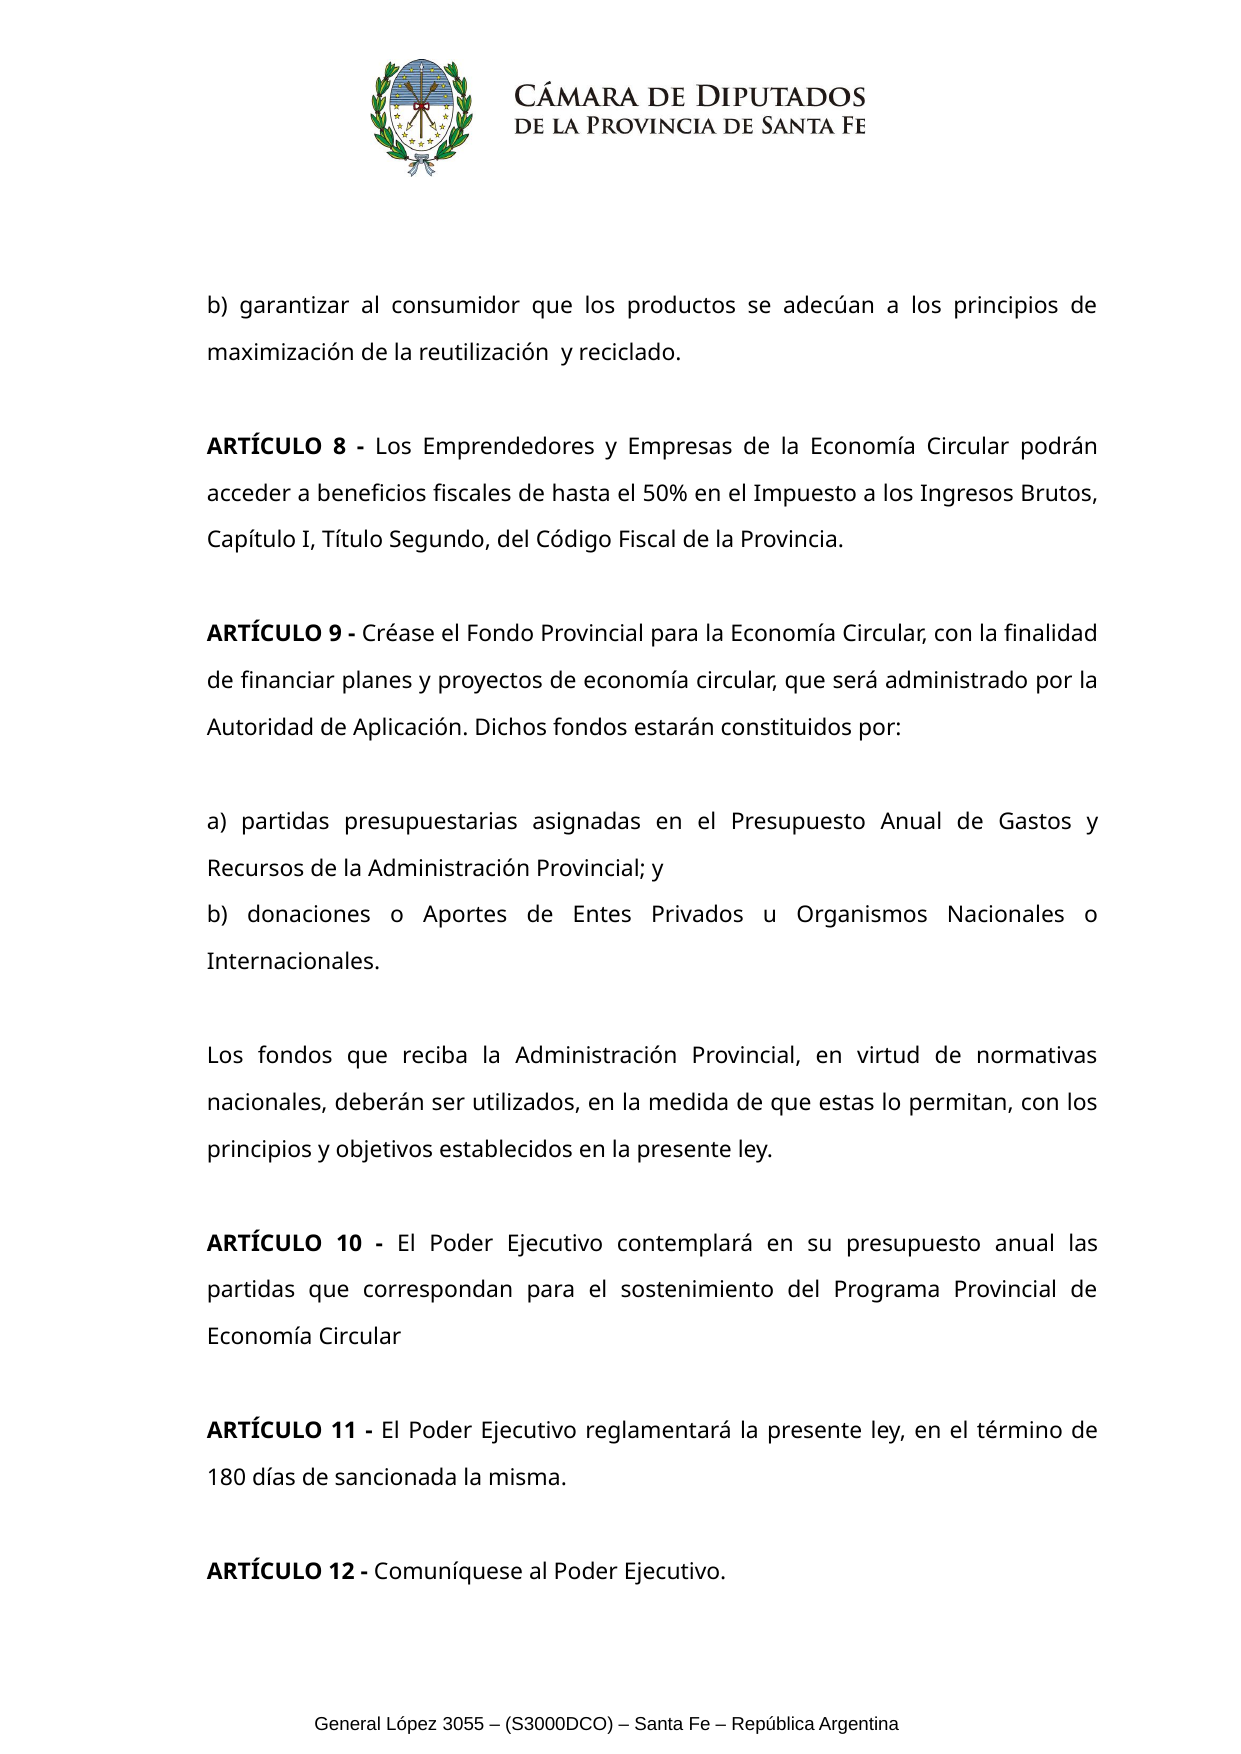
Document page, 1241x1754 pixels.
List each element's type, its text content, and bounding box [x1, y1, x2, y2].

text Los fondos que reciba la Administración Provincial, en virtud de normativas nacionales, deberán ser utilizados, en la medida de que estas lo permitan, con los principios y objetivos establecidos en la presente ley. [207, 1039, 1099, 1164]
text b) donaciones o Aportes de Entes Privados u Organismos Nacionales o Internacionales. [207, 898, 1099, 977]
text ARTÍCULO 10 - El Poder Ejecutivo contemplará en su presupuesto anual las partidas que correspondan para el sostenimiento del Programa Provincial de Economía Circular [207, 1227, 1099, 1352]
text ARTÍCULO 8 - Los Emprendedores y Empresas de la Economía Circular podrán acceder a beneficios fiscales de hasta el 50% en el Impuesto a los Ingresos Brutos, Capítulo I, Título Segundo, del Código Fiscal de la Provincia. [207, 430, 1099, 555]
text ARTÍCULO 11 - El Poder Ejecutivo reglamentará la presente ley, en el término de 180 días de sancionada la misma. [207, 1414, 1099, 1492]
picture [370, 59, 866, 181]
text ARTÍCULO 12 - Comuníquese al Poder Ejecutivo. [207, 1555, 1099, 1586]
text b) garantizar al consumidor que los productos se adecúan a los principios de maximización de la reutilización y reciclado. [207, 289, 1099, 367]
text a) partidas presupuestarias asignadas en el Presupuesto Anual de Gastos y Recursos de la Administración Provincial; y [207, 805, 1099, 883]
text ARTÍCULO 9 - Créase el Fondo Provincial para la Economía Circular, con la finalidad de financiar planes y proyectos de economía circular, que será administrado por la Autoridad de Aplicación. Dichos fondos estarán constituidos por: [207, 617, 1099, 742]
